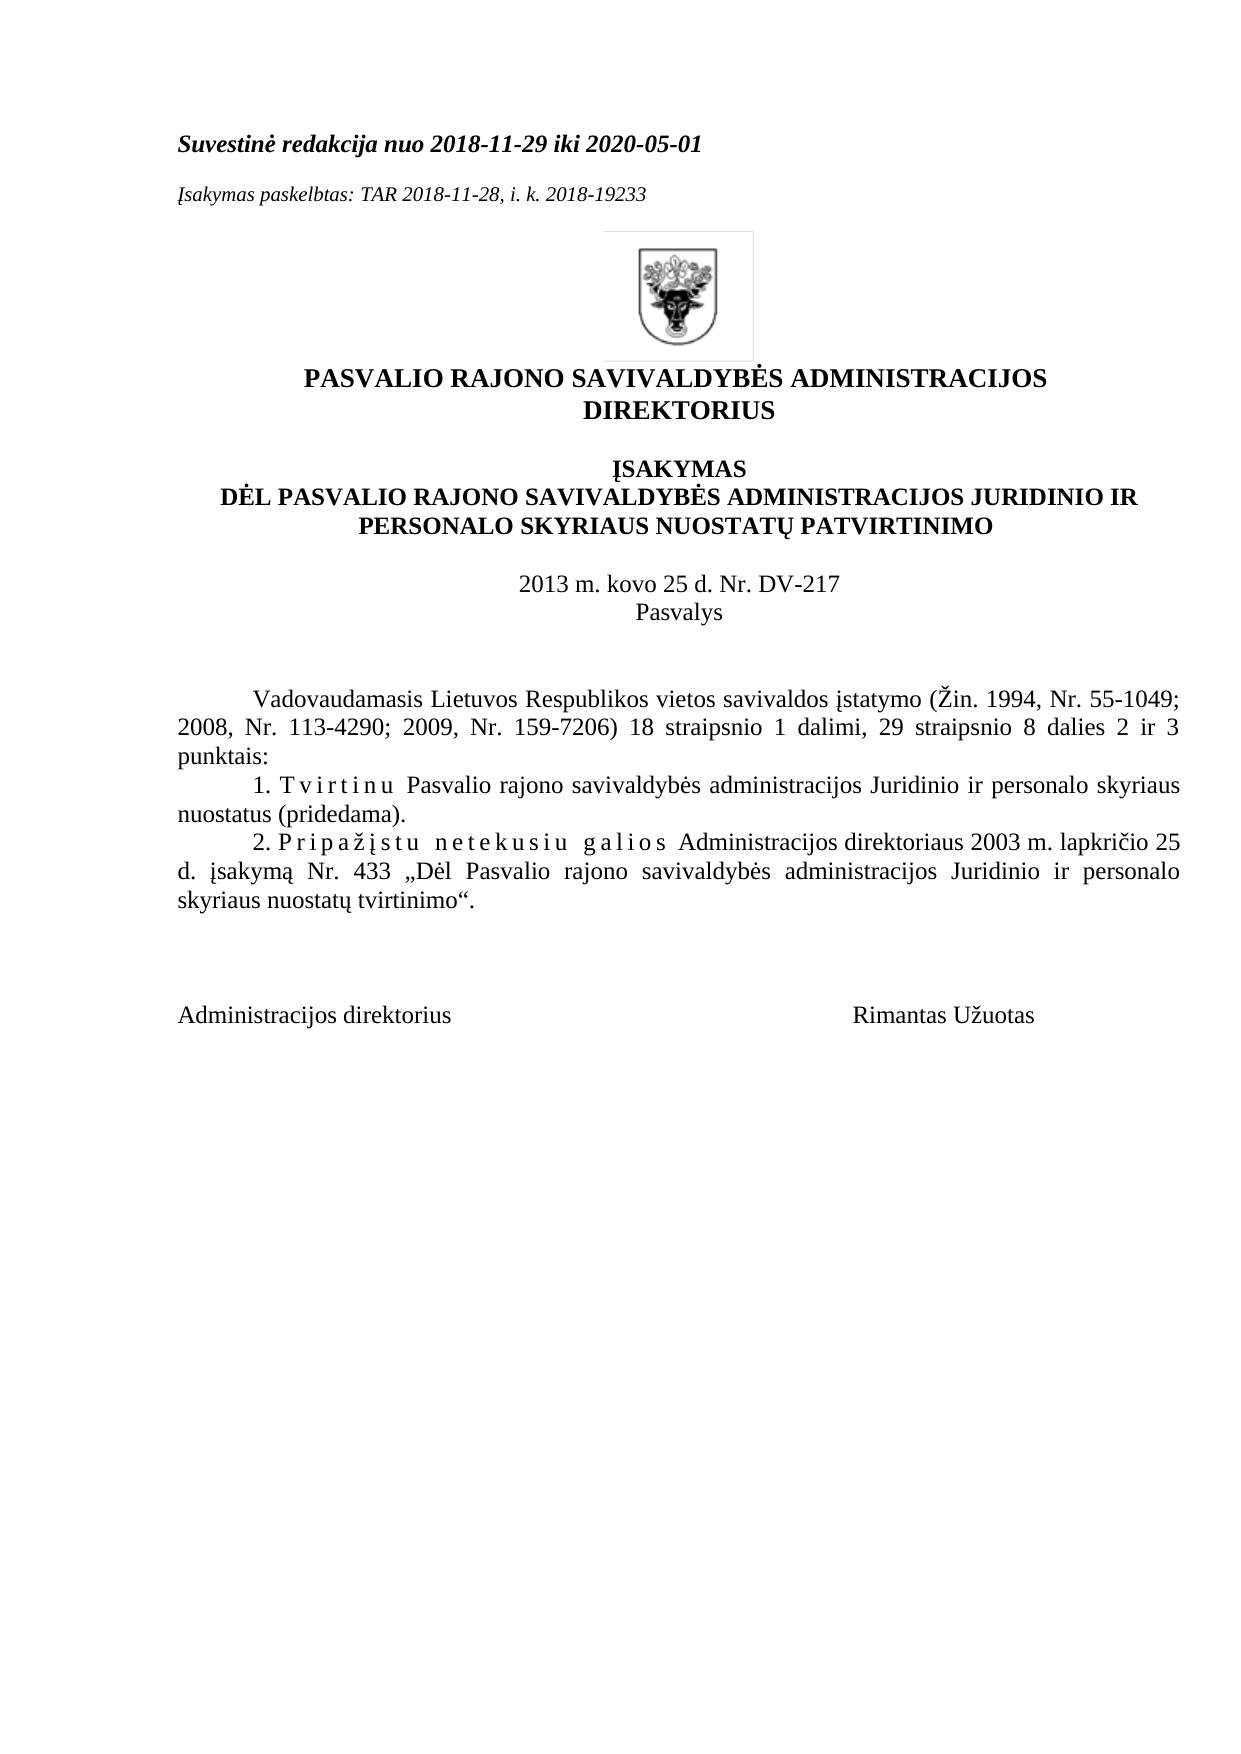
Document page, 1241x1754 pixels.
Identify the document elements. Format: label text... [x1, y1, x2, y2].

text DĖL pasvalio rajono SAVIVALDYBĖS ADMINISTRACIJOS JURIDINIO IR PERSONALO SKYRIAUS NUOSTATŲ PATVIRTINIMO [177, 482, 1181, 540]
text Administracijos direktorius Rimantas Užuotas [177, 1000, 1181, 1029]
text Suvestinė redakcija nuo 2018-11-29 iki 2020-05-01 [177, 129, 1181, 158]
text Vadovaudamasis Lietuvos Respublikos vietos savivaldos įstatymo (Žin. 1994, Nr. 55-1049; 2008, Nr. 113-4290; 2009, Nr. 159-7206) 18 straipsnio 1 dalimi, 29 straipsnio 8 dalies 2 ir 3 punktais: [177, 684, 1181, 770]
text Pasvalio rajono savivaldybės administracijos [177, 363, 1181, 394]
text 2013 m. kovo 25 d. Nr. DV-217 [177, 569, 1181, 597]
text Įsakymas paskelbtas: TAR 2018-11-28, i. k. 2018-19233 [177, 182, 1181, 206]
text direktorius [177, 394, 1181, 425]
text įsakymas [177, 454, 1181, 482]
text Pasvalys [177, 597, 1181, 626]
text 2. Pripažįstu netekusiu galios Administracijos direktoriaus 2003 m. lapkričio 25 d. įsakymą Nr. 433 „Dėl Pasvalio rajono savivaldybės administracijos Juridinio ir personalo skyriaus nuostatų tvirtinimo“. [177, 827, 1181, 914]
text 1. Tvirtinu Pasvalio rajono savivaldybės administracijos Juridinio ir personalo skyriaus nuostatus (pridedama). [177, 770, 1181, 827]
